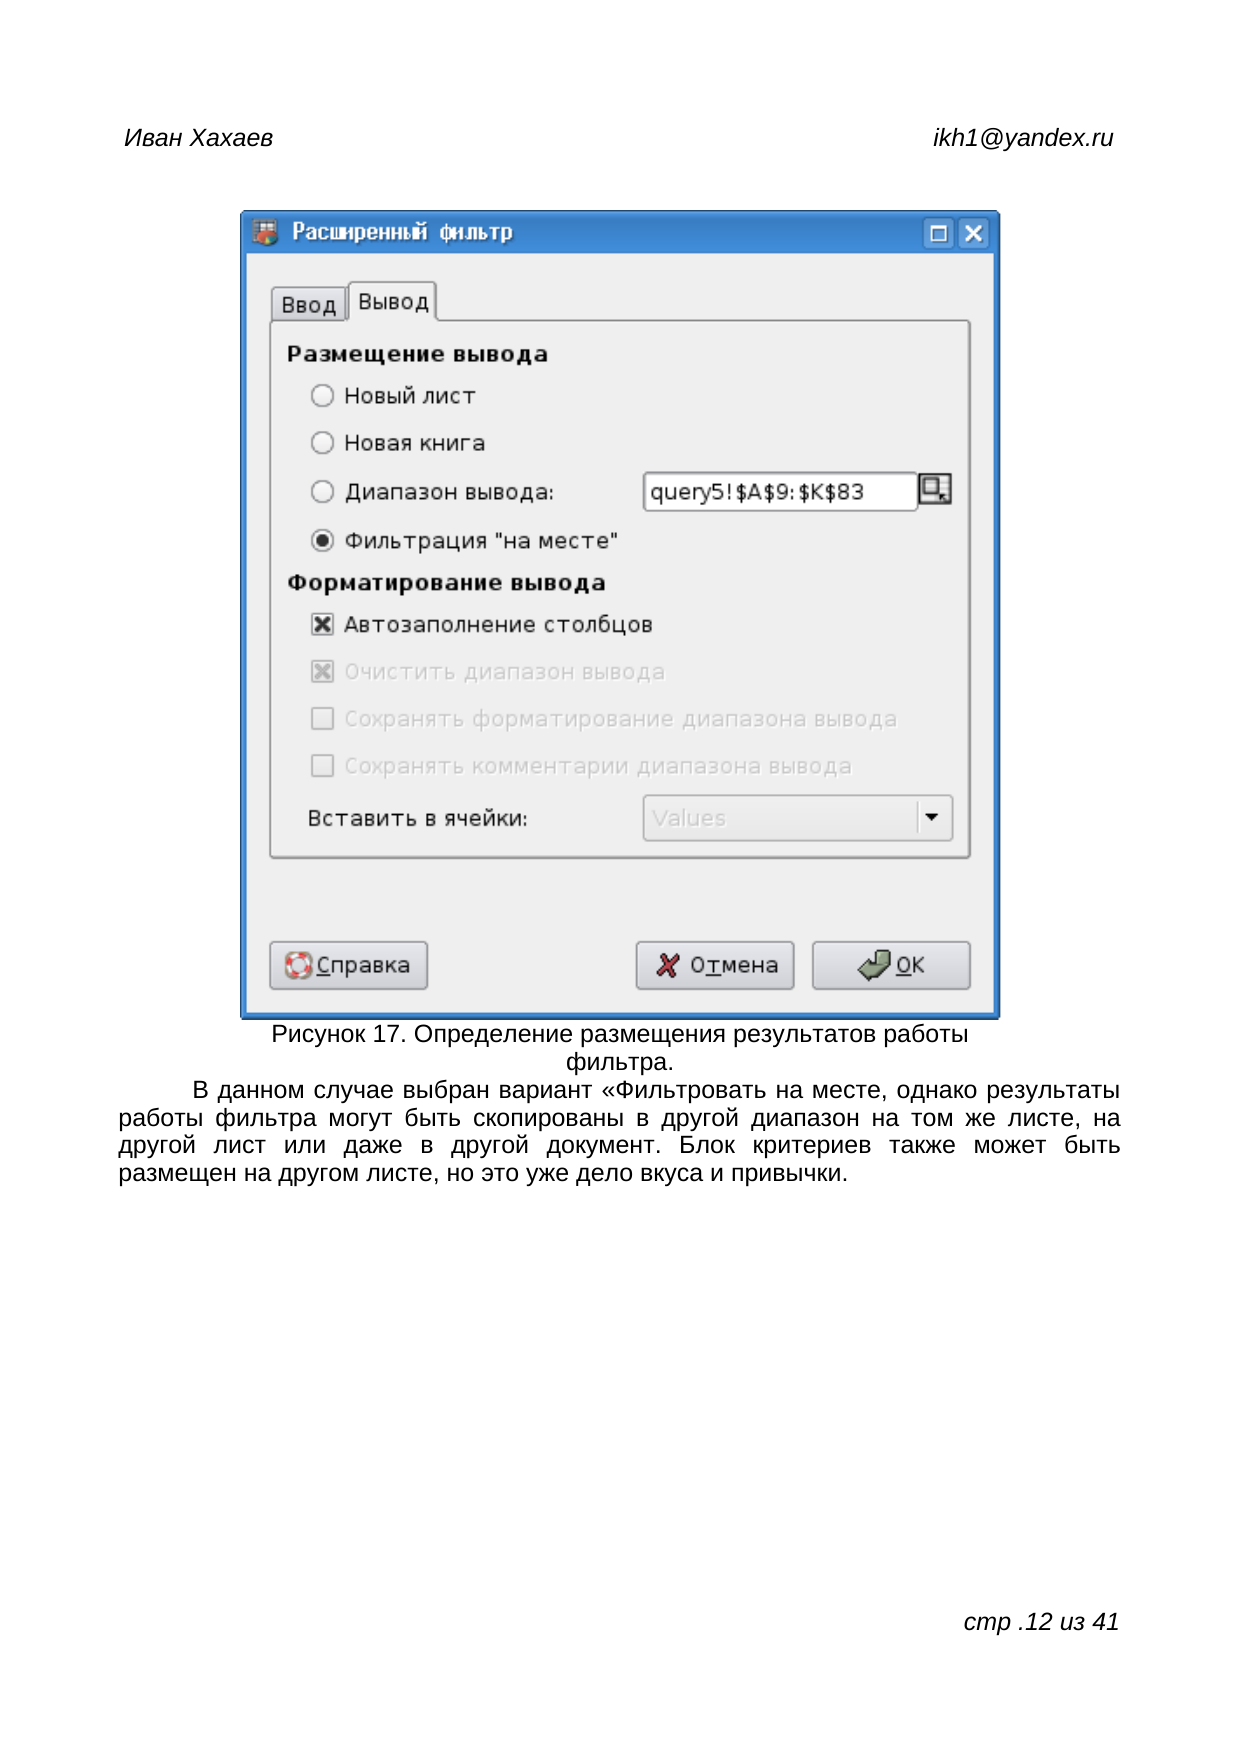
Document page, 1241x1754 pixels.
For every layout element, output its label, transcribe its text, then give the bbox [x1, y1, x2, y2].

picture [240, 210, 1001, 1020]
text Рисунок 17. Определение размещения результатов работы фильтра. [240, 1020, 1000, 1076]
text В данном случае выбран вариант «Фильтровать на месте, однако результаты работы фильтра могут быть скопированы в другой диапазон на том же листе, на другой лист или даже в другой документ. Блок критериев также может быть размещен на другом листе, но это уже дело вкуса и привычки. [118, 198, 1122, 1187]
